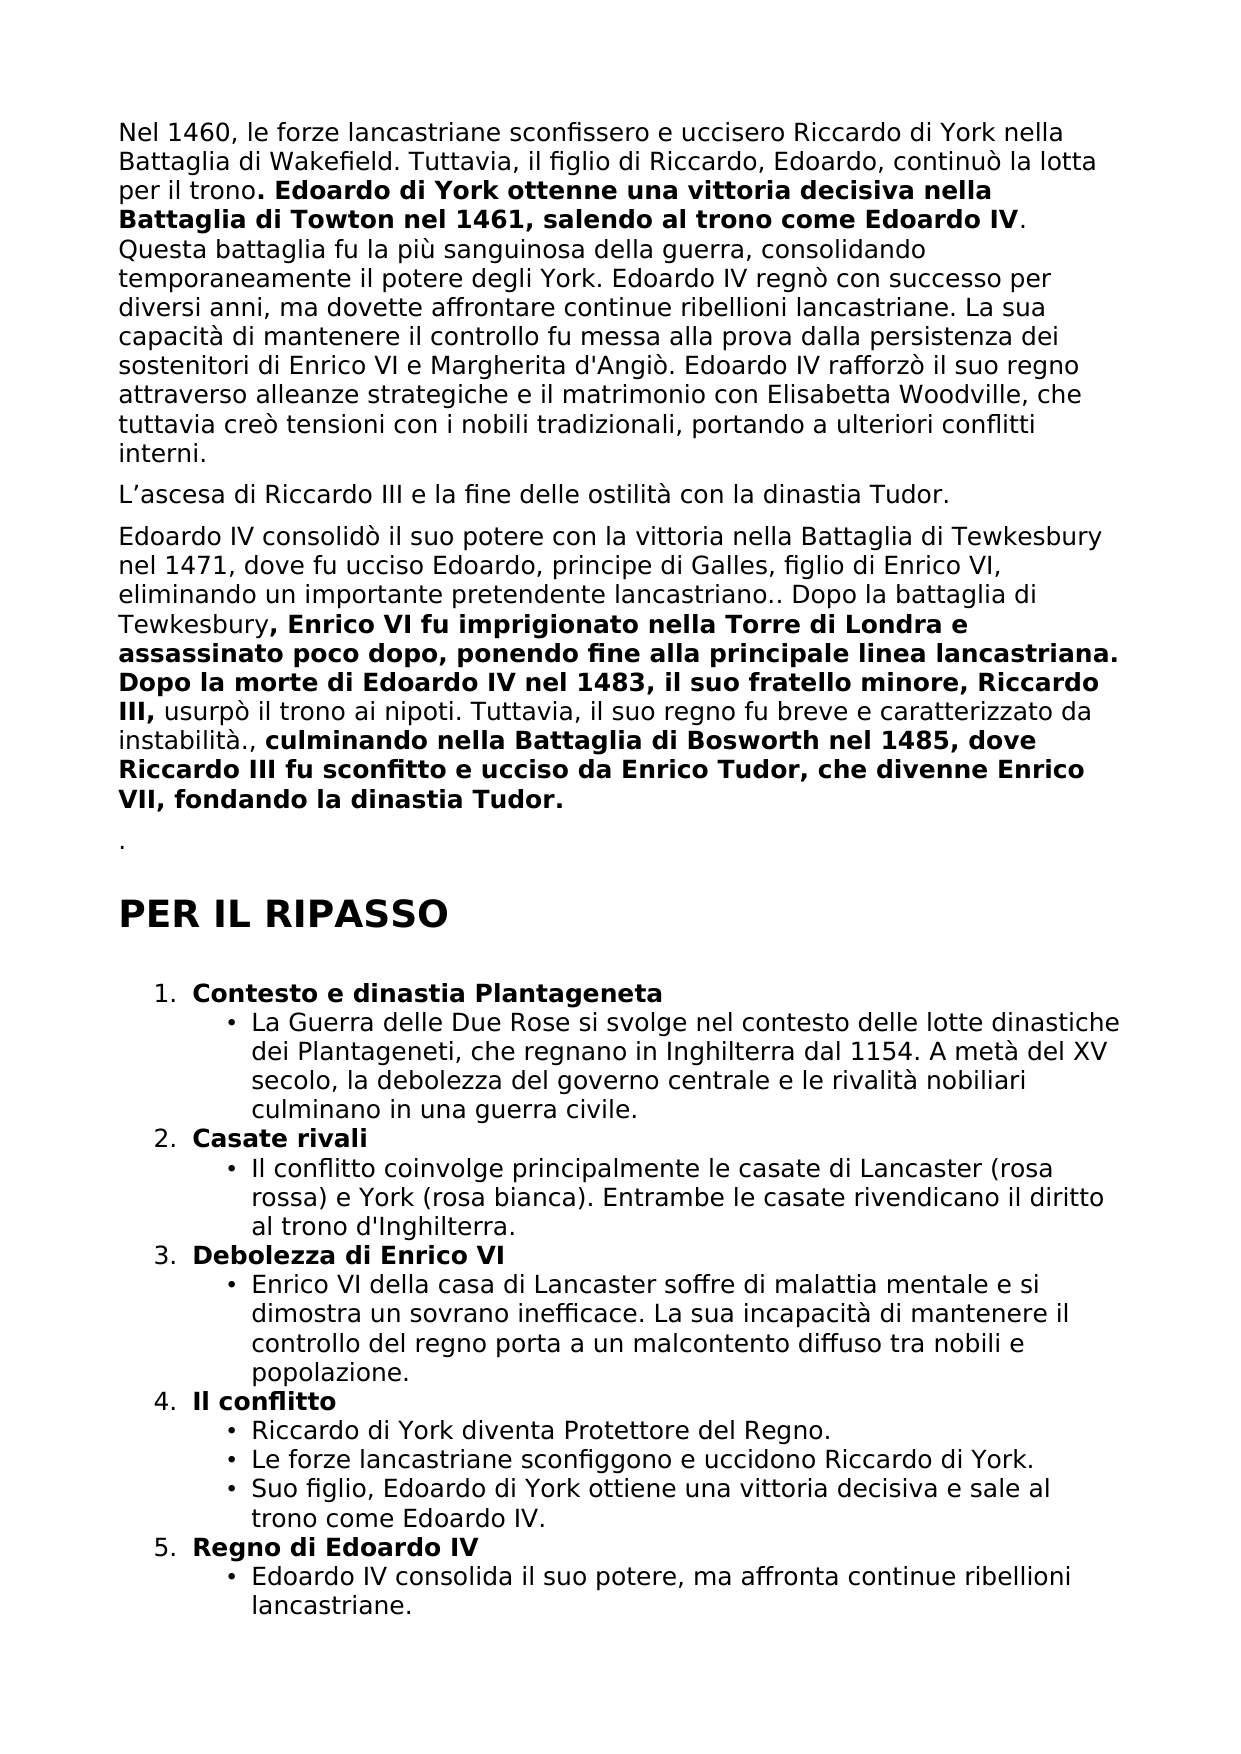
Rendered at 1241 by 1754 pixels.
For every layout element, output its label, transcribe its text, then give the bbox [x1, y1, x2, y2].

list Regno di Edoardo IV [177, 1533, 1122, 1562]
list Riccardo di York diventa Protettore del Regno. [236, 1416, 1122, 1445]
list Debolezza di Enrico VI [177, 1241, 1122, 1270]
list Le forze lancastriane sconfiggono e uccidono Riccardo di York. [236, 1445, 1122, 1474]
list Contesto e dinastia Plantageneta [177, 979, 1122, 1008]
list Enrico VI della casa di Lancaster soffre di malattia mentale e si dimostra un sovrano inefficace. La sua incapacità di mantenere il controllo del regno porta a un malcontento diffuso tra nobili e popolazione. [236, 1270, 1122, 1387]
list Suo figlio, Edoardo di York ottiene una vittoria decisiva e sale al trono come Edoardo IV. [236, 1474, 1122, 1533]
text . [118, 826, 1122, 856]
list Edoardo IV consolida il suo potere, ma affronta continue ribellioni lancastriane. [236, 1562, 1122, 1620]
list La Guerra delle Due Rose si svolge nel contesto delle lotte dinastiche dei Plantageneti, che regnano in Inghilterra dal 1154. A metà del XV secolo, la debolezza del governo centrale e le rivalità nobiliari culminano in una guerra civile. [236, 1008, 1122, 1124]
subtitle PER IL RIPASSO [118, 893, 1122, 937]
text L’ascesa di Riccardo III e la fine delle ostilità con la dinastia Tudor. [118, 481, 1122, 510]
list Il conflitto [177, 1387, 1122, 1416]
text Edoardo IV consolidò il suo potere con la vittoria nella Battaglia di Tewkesbury nel 1471, dove fu ucciso Edoardo, principe di Galles, figlio di Enrico VI, eliminando un importante pretendente lancastriano.. Dopo la battaglia di Tewkesbury, Enrico VI fu imprigionato nella Torre di Londra e assassinato poco dopo, ponendo fine alla principale linea lancastriana. Dopo la morte di Edoardo IV nel 1483, il suo fratello minore, Riccardo III, usurpò il trono ai nipoti. Tuttavia, il suo regno fu breve e caratterizzato da instabilità., culminando nella Battaglia di Bosworth nel 1485, dove Riccardo III fu sconfitto e ucciso da Enrico Tudor, che divenne Enrico VII, fondando la dinastia Tudor. [118, 522, 1122, 814]
list Il conflitto coinvolge principalmente le casate di Lancaster (rosa rossa) e York (rosa bianca). Entrambe le casate rivendicano il diritto al trono d'Inghilterra. [236, 1154, 1122, 1241]
list Casate rivali [177, 1124, 1122, 1154]
text Nel 1460, le forze lancastriane sconfissero e uccisero Riccardo di York nella Battaglia di Wakefield. Tuttavia, il figlio di Riccardo, Edoardo, continuò la lotta per il trono. Edoardo di York ottenne una vittoria decisiva nella Battaglia di Towton nel 1461, salendo al trono come Edoardo IV. Questa battaglia fu la più sanguinosa della guerra, consolidando temporaneamente il potere degli York. Edoardo IV regnò con successo per diversi anni, ma dovette affrontare continue ribellioni lancastriane. La sua capacità di mantenere il controllo fu messa alla prova dalla persistenza dei sostenitori di Enrico VI e Margherita d'Angiò. Edoardo IV rafforzò il suo regno attraverso alleanze strategiche e il matrimonio con Elisabetta Woodville, che tuttavia creò tensioni con i nobili tradizionali, portando a ulteriori conflitti interni. [118, 118, 1122, 468]
